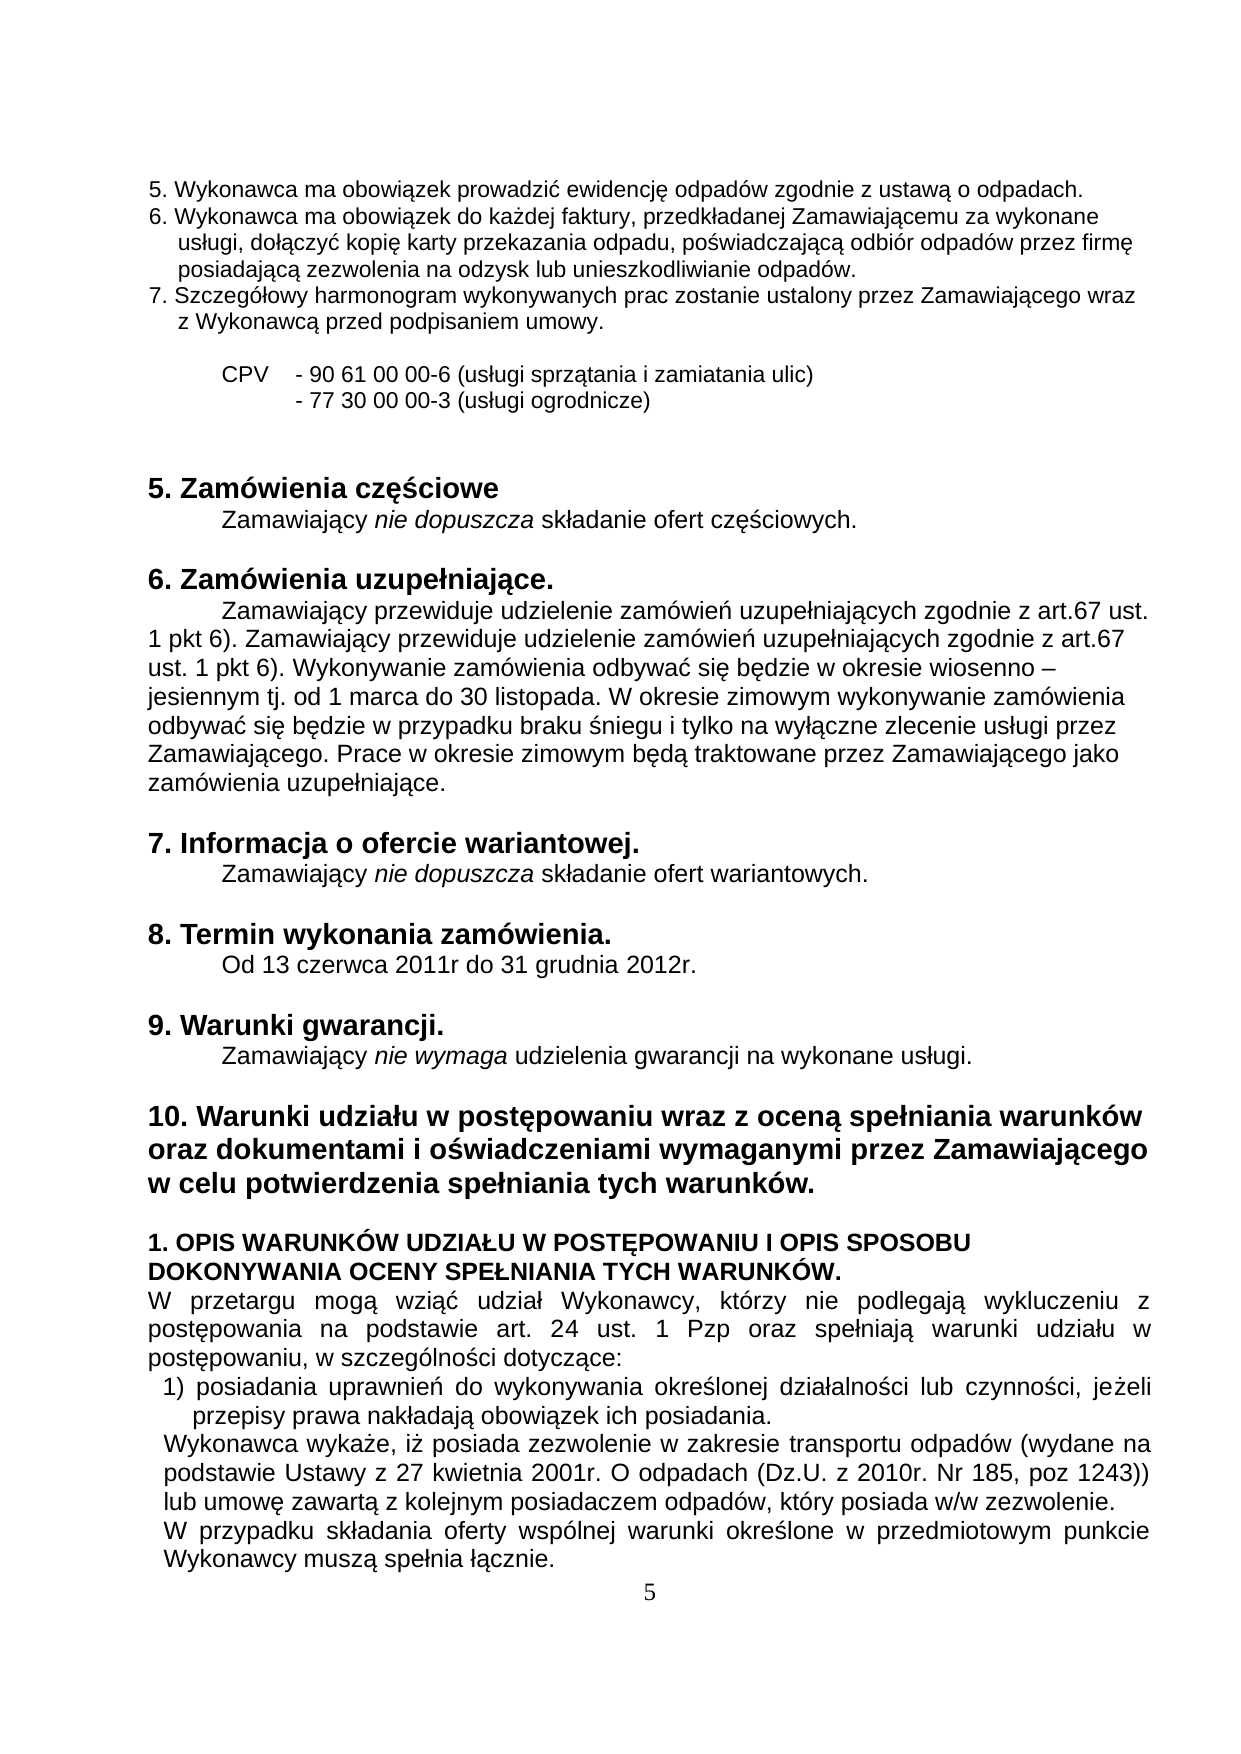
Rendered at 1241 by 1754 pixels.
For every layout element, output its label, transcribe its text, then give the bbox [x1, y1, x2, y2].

subtitle 6. Zamówienia uzupełniające. [148, 562, 1151, 596]
subtitle 9. Warunki gwarancji. [148, 1008, 1151, 1041]
text CPV - 90 61 00 00-6 (usługi sprzątania i zamiatania ulic) [148, 361, 1151, 387]
text Zamawiający przewiduje udzielenie zamówień uzupełniających zgodnie z art.67 ust. 1 pkt 6). Zamawiający przewiduje udzielenie zamówień uzupełniających zgodnie z art.67 ust. 1 pkt 6). Wykonywanie zamówienia odbywać się będzie w okresie wiosenno – jesiennym tj. od 1 marca do 30 listopada. W okresie zimowym wykonywanie zamówienia odbywać się będzie w przypadku braku śniegu i tylko na wyłączne zlecenie usługi przez Zamawiającego. Prace w okresie zimowym będą traktowane przez Zamawiającego jako zamówienia uzupełniające. [148, 596, 1151, 797]
text 1. OPIS WARUNKÓW UDZIAŁU W POSTĘPOWANIU I OPIS SPOSOBU DOKONYWANIA OCENY SPEŁNIANIA TYCH WARUNKÓW. [148, 1228, 1151, 1286]
text Od 13 czerwca 2011r do 31 grudnia 2012r. [148, 950, 1151, 979]
subtitle 7. Informacja o ofercie wariantowej. [148, 826, 1151, 859]
text 5. Wykonawca ma obowiązek prowadzić ewidencję odpadów zgodnie z ustawą o odpadach. [149, 176, 1151, 203]
text 1) posiadania uprawnień do wykonywania określonej działalności lub czynności, jeżeli przepisy prawa nakładają obowiązek ich posiadania. [162, 1372, 1151, 1429]
text - 77 30 00 00-3 (usługi ogrodnicze) [148, 387, 1151, 414]
subtitle 5. Zamówienia częściowe [148, 471, 1151, 505]
subtitle 10. Warunki udziału w postępowaniu wraz z oceną spełniania warunków oraz dokumentami i oświadczeniami wymaganymi przez Zamawiającego w celu potwierdzenia spełniania tych warunków. [148, 1099, 1151, 1199]
text Wykonawca wykaże, iż posiada zezwolenie w zakresie transportu odpadów (wydane na podstawie Ustawy z 27 kwietnia 2001r. O odpadach (Dz.U. z 2010r. Nr 185, poz 1243)) lub umowę zawartą z kolejnym posiadaczem odpadów, który posiada w/w zezwolenie. [163, 1429, 1151, 1516]
text 7. Szczegółowy harmonogram wykonywanych prac zostanie ustalony przez Zamawiającego wraz z Wykonawcą przed podpisaniem umowy. [149, 282, 1151, 334]
text Zamawiający nie dopuszcza składanie ofert częściowych. [148, 505, 1151, 533]
text 6. Wykonawca ma obowiązek do każdej faktury, przedkładanej Zamawiającemu za wykonane usługi, dołączyć kopię karty przekazania odpadu, poświadczającą odbiór odpadów przez firmę posiadającą zezwolenia na odzysk lub unieszkodliwianie odpadów. [149, 203, 1151, 282]
text W przypadku składania oferty wspólnej warunki określone w przedmiotowym punkcie Wykonawcy muszą spełnia łącznie. [163, 1516, 1151, 1573]
text Zamawiający nie dopuszcza składanie ofert wariantowych. [148, 859, 1151, 888]
text Zamawiający nie wymaga udzielenia gwarancji na wykonane usługi. [148, 1041, 1151, 1070]
text W przetargu mogą wziąć udział Wykonawcy, którzy nie podlegają wykluczeniu z postępowania na podstawie art. 24 ust. 1 Pzp oraz spełniają warunki udziału w postępowaniu, w szczególności dotyczące: [148, 1286, 1151, 1372]
subtitle 8. Termin wykonania zamówienia. [148, 917, 1151, 950]
